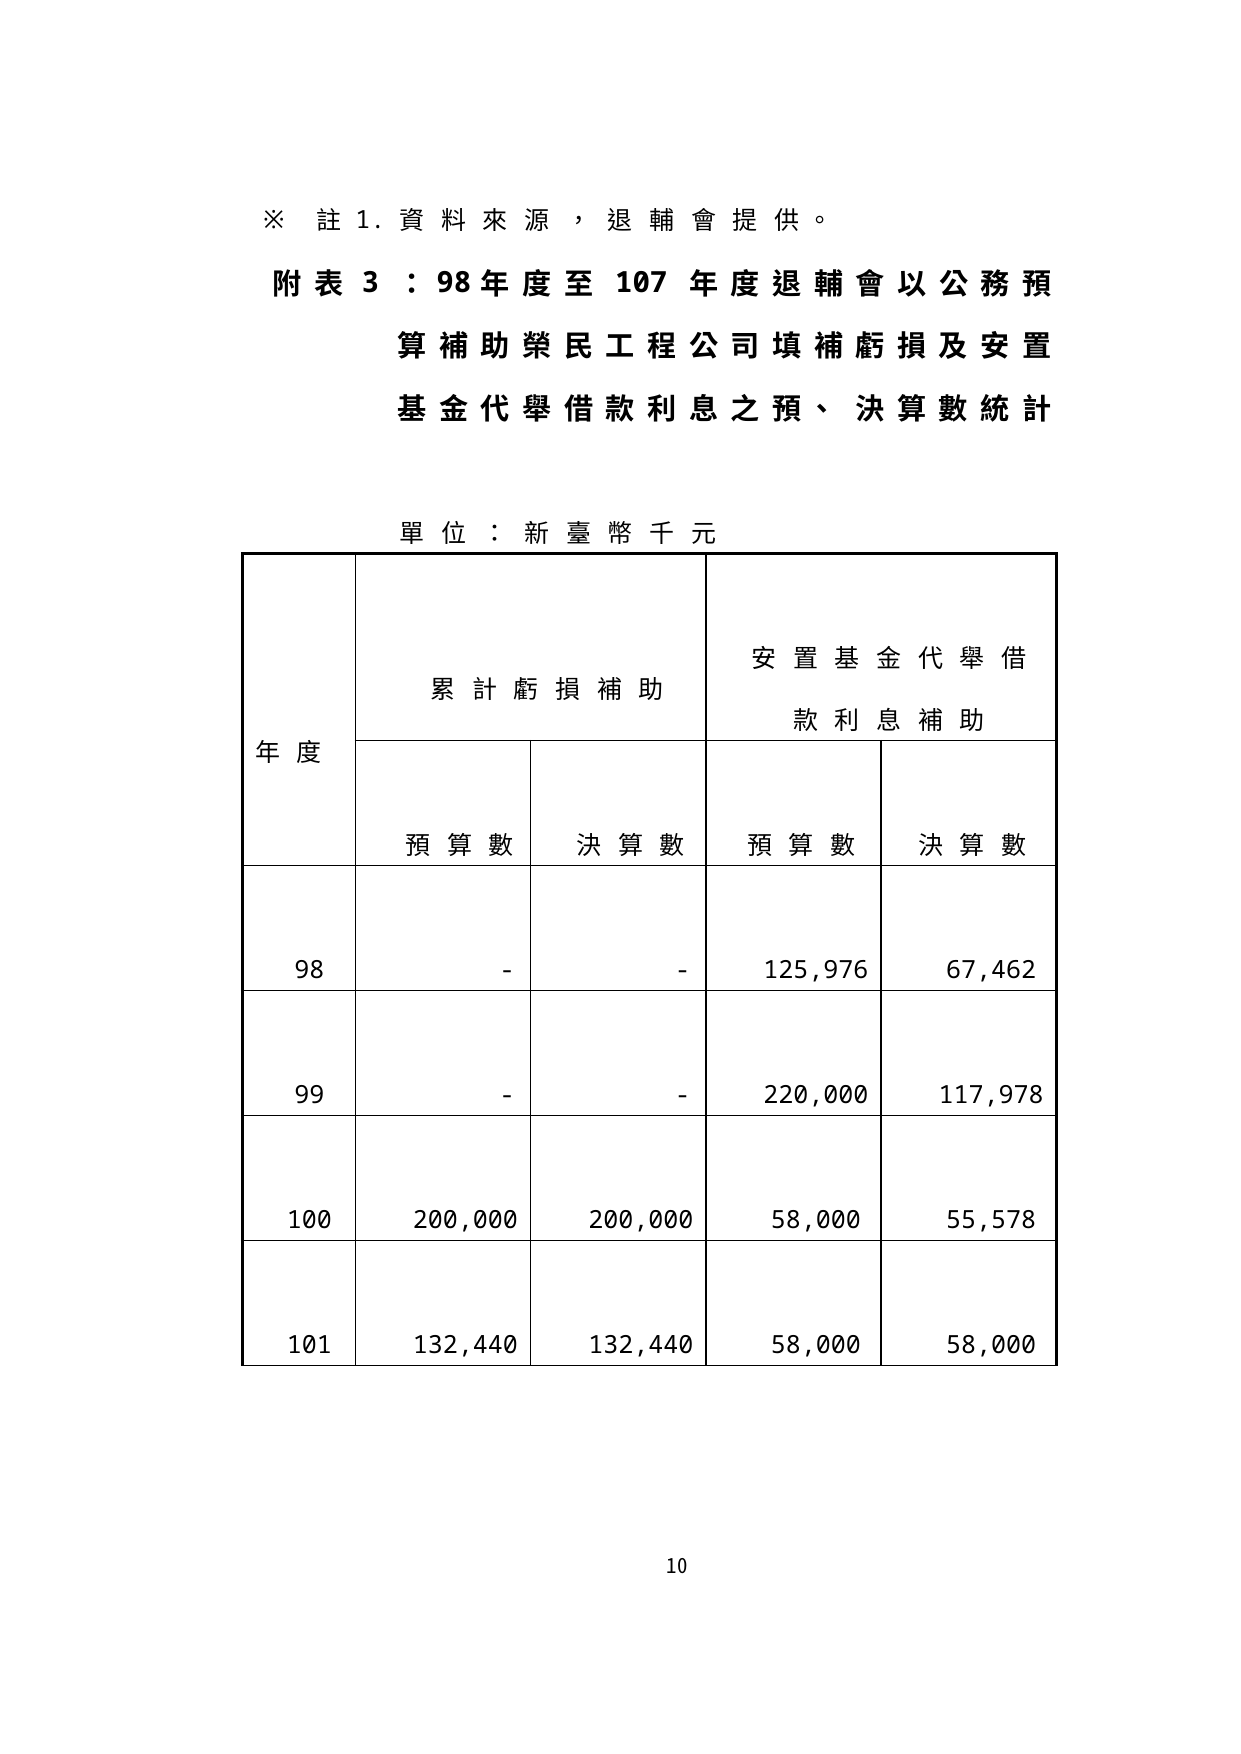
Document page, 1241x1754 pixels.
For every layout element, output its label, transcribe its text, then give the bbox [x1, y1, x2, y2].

table_cell - [531, 866, 705, 990]
table_cell 58,000 [707, 1241, 880, 1365]
table_cell 125,976 [707, 866, 880, 990]
table_cell 預算數 [356, 741, 530, 865]
table_cell 101 [244, 1241, 355, 1365]
table_cell 67,462 [882, 866, 1055, 990]
text 單位：新臺幣千元 [235, 427, 1058, 552]
table_cell 132,440 [531, 1241, 705, 1365]
table_cell - [531, 991, 705, 1115]
table_cell 132,440 [356, 1241, 530, 1365]
table_cell 100 [244, 1116, 355, 1240]
table_cell 99 [244, 991, 355, 1115]
table_cell 55,578 [882, 1116, 1055, 1240]
table_cell 220,000 [707, 991, 880, 1115]
table_cell 98 [244, 866, 355, 990]
text ※註1.資料來源，退輔會提供。 [203, 177, 1058, 240]
table_cell 預算數 [707, 741, 880, 865]
text 附表3：98年度至107年度退輔會以公務預算補助榮民工程公司填補虧損及安置基金代舉借款利息之預、決算數統計 [235, 240, 1058, 427]
table_cell - [356, 866, 530, 990]
table_header 累計虧損補助 [356, 555, 705, 740]
table_cell 200,000 [531, 1116, 705, 1240]
table_header 安置基金代舉借款利息補助 [707, 555, 1055, 740]
table_cell 117,978 [882, 991, 1055, 1115]
table_cell 58,000 [882, 1241, 1055, 1365]
table_cell 200,000 [356, 1116, 530, 1240]
table_cell 決算數 [882, 741, 1055, 865]
table_header 年度 [244, 555, 355, 865]
table_cell 58,000 [707, 1116, 880, 1240]
table_cell 決算數 [531, 741, 705, 865]
table_cell - [356, 991, 530, 1115]
